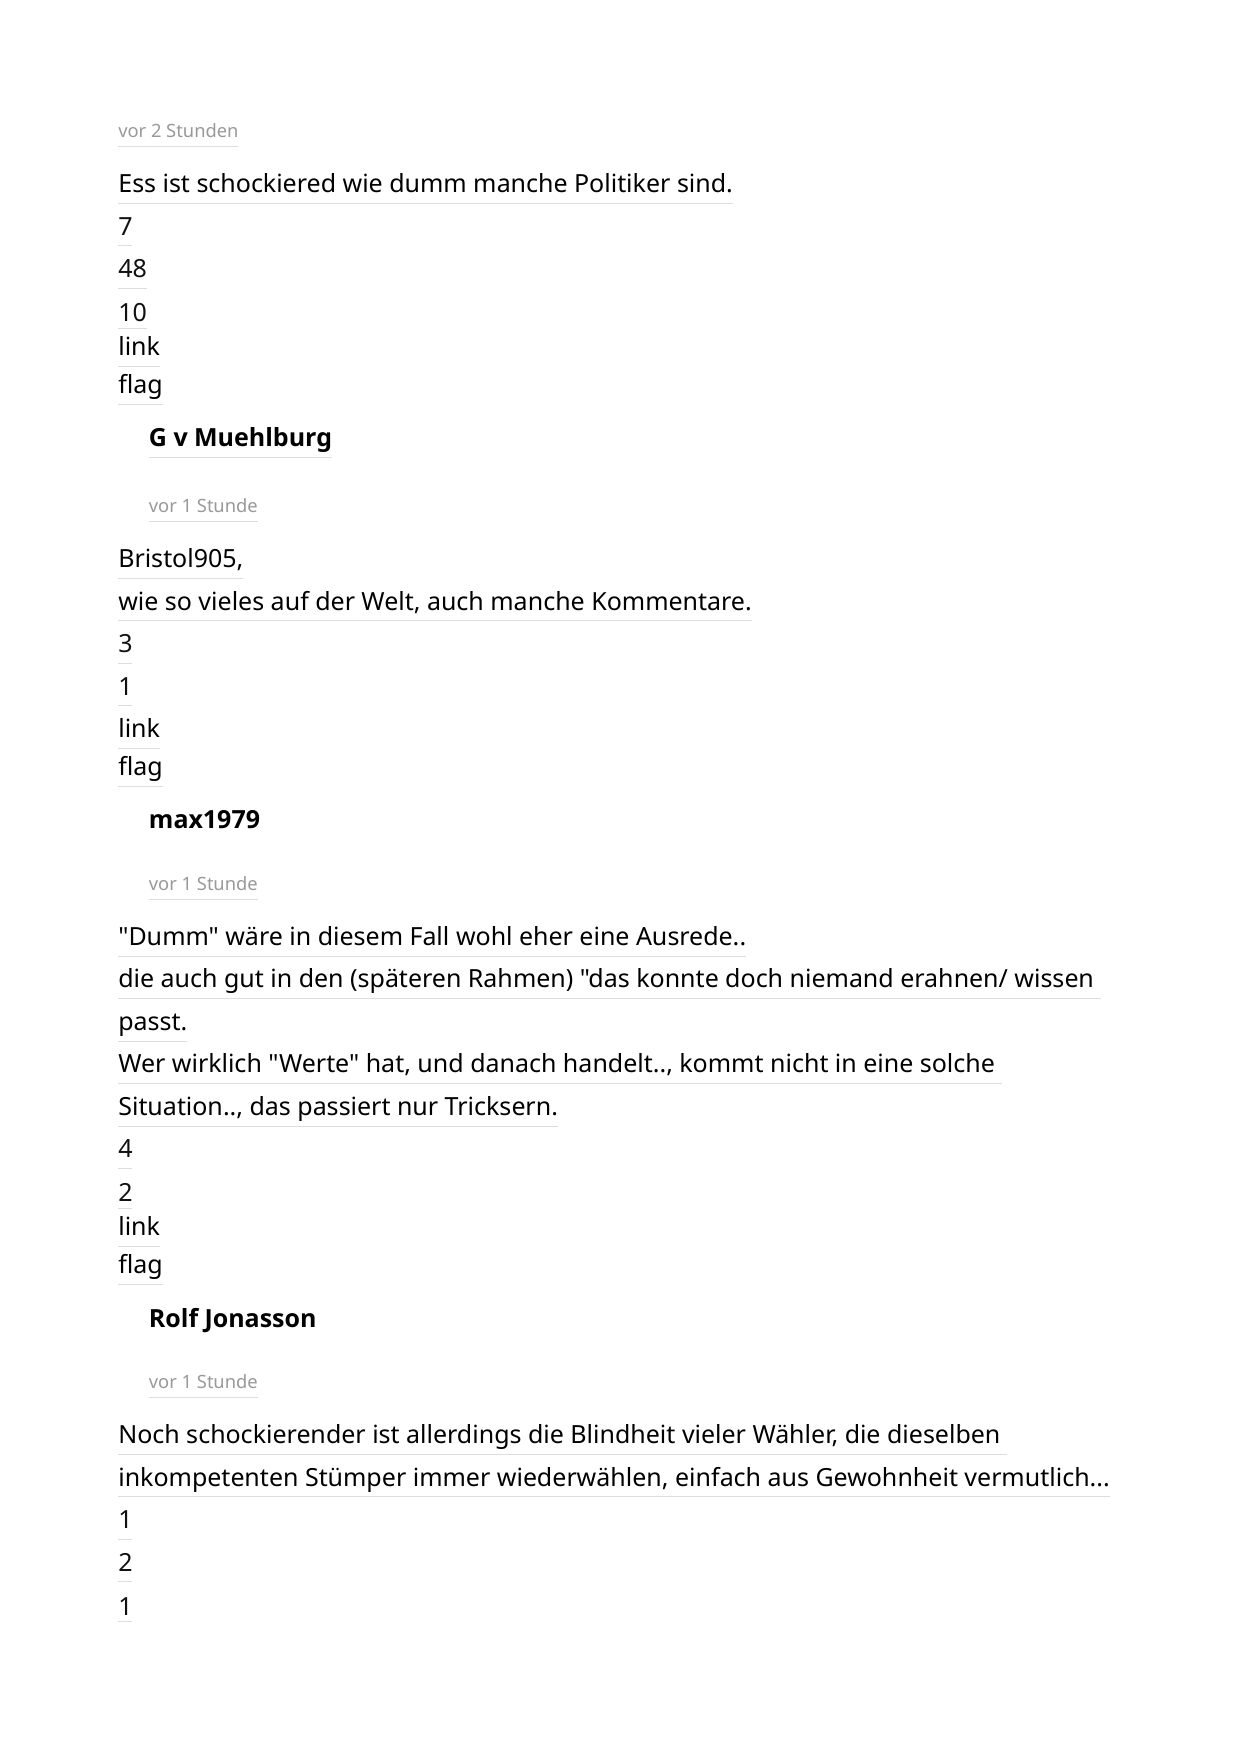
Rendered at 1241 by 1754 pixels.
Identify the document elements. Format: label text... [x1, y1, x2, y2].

text vor 1 Stunde [149, 871, 1117, 900]
text 7 [118, 208, 1122, 246]
text 1 [118, 1587, 1122, 1622]
text Rolf Jonasson [149, 1300, 1122, 1334]
text vor 2 Stunden [118, 118, 1117, 147]
text max1979 [149, 802, 1122, 836]
text 1 [118, 1502, 1122, 1540]
text flag [118, 367, 1122, 405]
text 2 [118, 1544, 1122, 1582]
text flag [118, 1247, 1122, 1285]
text Ess ist schockiered wie dumm manche Politiker sind. [118, 166, 1122, 204]
text link [118, 1209, 1122, 1247]
text "Dumm" wäre in diesem Fall wohl eher eine Ausrede.. die auch gut in den (späteren Rahmen) "das konnte doch niemand erahnen/ wissen passt. Wer wirklich "Werte" hat, und danach handelt.., kommt nicht in eine solche Situation.., das passiert nur Tricksern. [118, 919, 1122, 1127]
text 3 [118, 626, 1122, 664]
text 1 [118, 668, 1122, 706]
text 4 [118, 1131, 1122, 1169]
text Noch schockierender ist allerdings die Blindheit vieler Wähler, die dieselben inkompetenten Stümper immer wiederwählen, einfach aus Gewohnheit vermutlich... [118, 1417, 1122, 1497]
text link [118, 711, 1122, 749]
text link [118, 329, 1122, 367]
text 48 [118, 251, 1122, 289]
text flag [118, 749, 1122, 787]
text vor 1 Stunde [149, 1369, 1117, 1398]
text 10 [118, 293, 1122, 329]
text Bristol905, wie so vieles auf der Welt, auch manche Kommentare. [118, 541, 1122, 621]
text 2 [118, 1174, 1122, 1209]
text G v Muehlburg [149, 420, 1122, 458]
text vor 1 Stunde [149, 493, 1117, 522]
